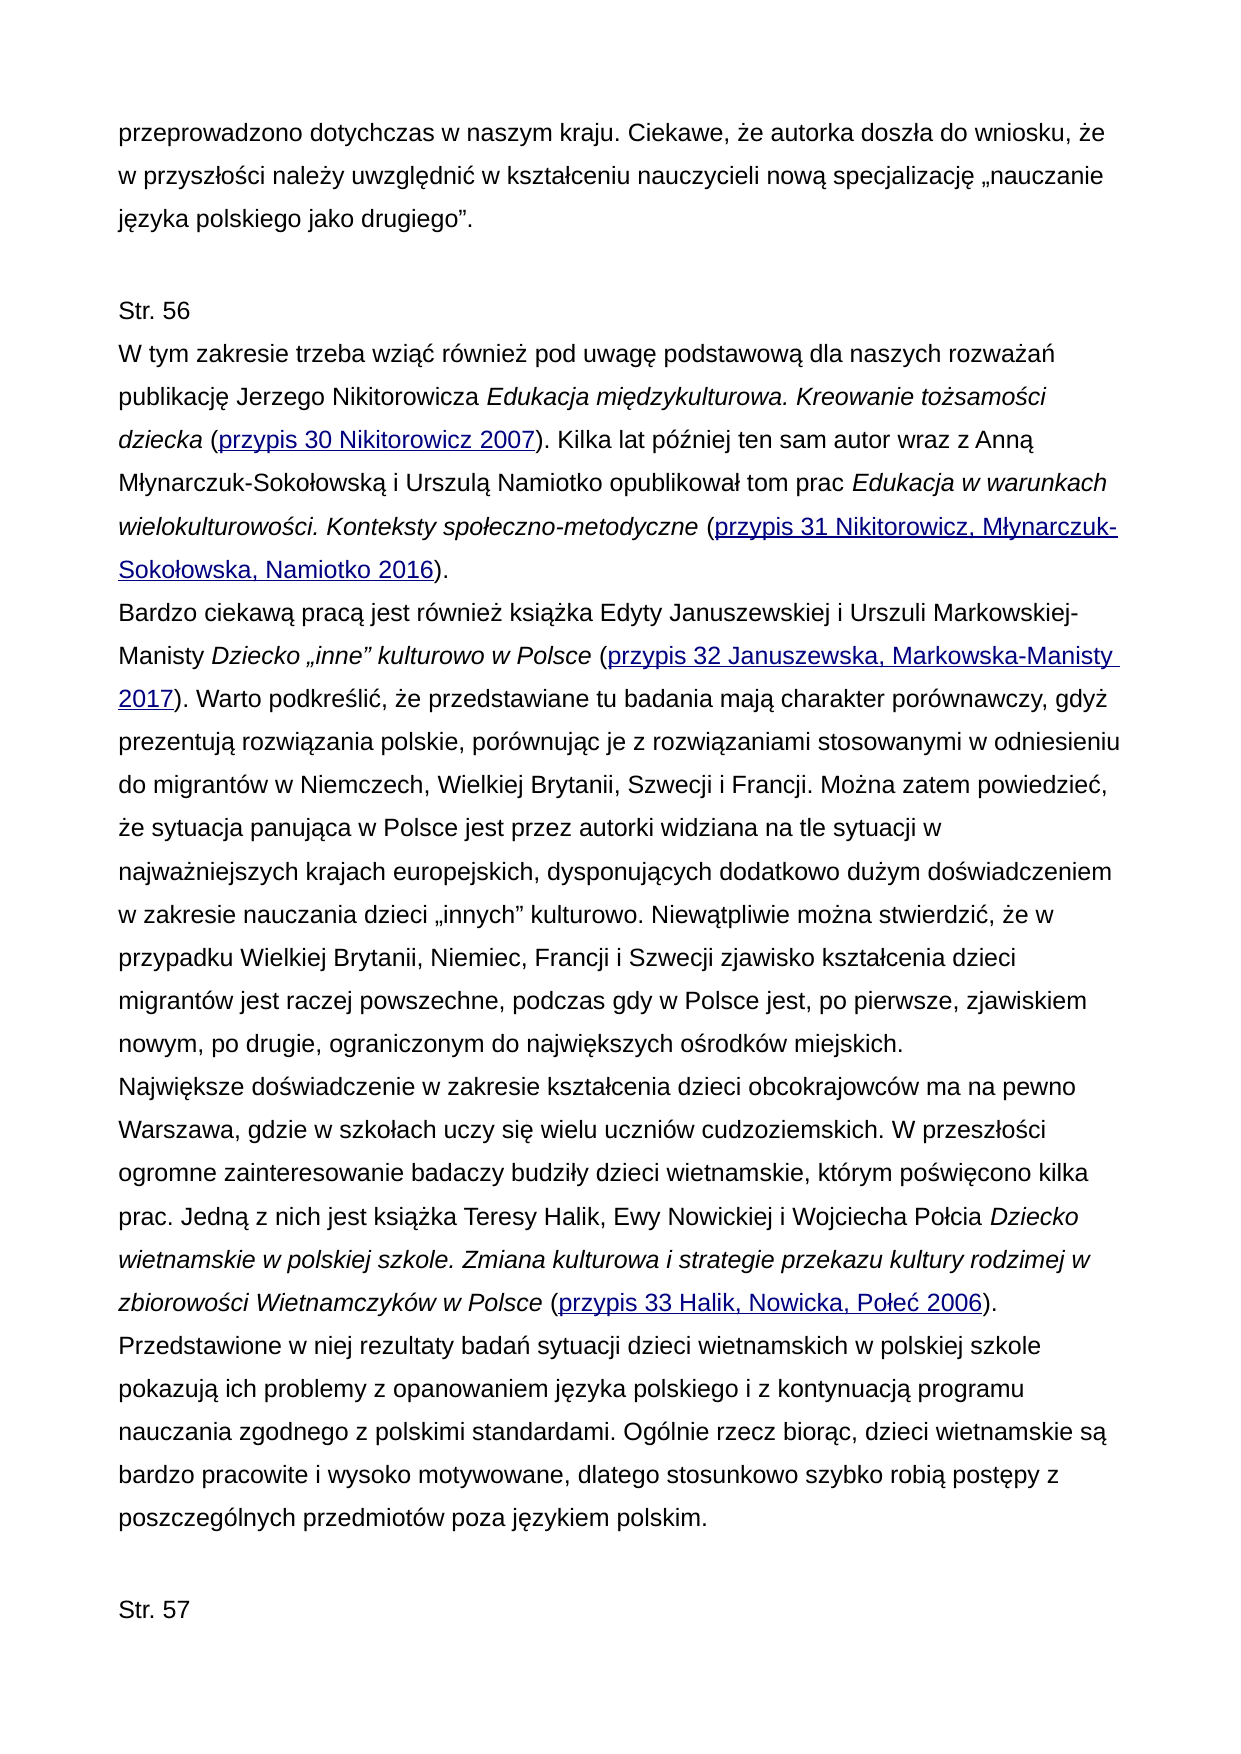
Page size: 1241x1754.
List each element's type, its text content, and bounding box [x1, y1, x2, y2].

text Bardzo ciekawą pracą jest również książka Edyty Januszewskiej i Urszuli Markowskiej-Manisty Dziecko „inne” kulturowo w Polsce (przypis 32 Januszewska, Markowska-Manisty 2017). Warto podkreślić, że przedstawiane tu badania mają charakter porównawczy, gdyż prezentują rozwiązania polskie, porównując je z rozwiązaniami stosowanymi w odniesieniu do migrantów w Niemczech, Wielkiej Brytanii, Szwecji i Francji. Można zatem powiedzieć, że sytuacja panująca w Polsce jest przez autorki widziana na tle sytuacji w najważniejszych krajach europejskich, dysponujących dodatkowo dużym doświadczeniem w zakresie nauczania dzieci „innych” kulturowo. Niewątpliwie można stwierdzić, że w przypadku Wielkiej Brytanii, Niemiec, Francji i Szwecji zjawisko kształcenia dzieci migrantów jest raczej powszechne, podczas gdy w Polsce jest, po pierwsze, zjawiskiem nowym, po drugie, ograniczonym do największych ośrodków miejskich. [118, 598, 1122, 1058]
text Str. 57 [118, 1595, 1122, 1624]
text Największe doświadczenie w zakresie kształcenia dzieci obcokrajowców ma na pewno Warszawa, gdzie w szkołach uczy się wielu uczniów cudzoziemskich. W przeszłości ogromne zainteresowanie badaczy budziły dzieci wietnamskie, którym poświęcono kilka prac. Jedną z nich jest książka Teresy Halik, Ewy Nowickiej i Wojciecha Połcia Dziecko wietnamskie w polskiej szkole. Zmiana kulturowa i strategie przekazu kultury rodzimej w zbiorowości Wietnamczyków w Polsce (przypis 33 Halik, Nowicka, Połeć 2006). Przedstawione w niej rezultaty badań sytuacji dzieci wietnamskich w polskiej szkole pokazują ich problemy z opanowaniem języka polskiego i z kontynuacją programu nauczania zgodnego z polskimi standardami. Ogólnie rzecz biorąc, dzieci wietnamskie są bardzo pracowite i wysoko motywowane, dlatego stosunkowo szybko robią postępy z poszczególnych przedmiotów poza językiem polskim. [118, 1072, 1122, 1532]
text W tym zakresie trzeba wziąć również pod uwagę podstawową dla naszych rozważań publikację Jerzego Nikitorowicza Edukacja międzykulturowa. Kreowanie tożsamości dziecka (przypis 30 Nikitorowicz 2007). Kilka lat później ten sam autor wraz z Anną Młynarczuk-Sokołowską i Urszulą Namiotko opublikował tom prac Edukacja w warunkach wielokulturowości. Konteksty społeczno-metodyczne (przypis 31 Nikitorowicz, Młynarczuk-Sokołowska, Namiotko 2016). [118, 339, 1122, 583]
text przeprowadzono dotychczas w naszym kraju. Ciekawe, że autorka doszła do wniosku, że w przyszłości należy uwzględnić w kształceniu nauczycieli nową specjalizację „nauczanie języka polskiego jako drugiego”. [118, 118, 1122, 233]
text Str. 56 [118, 296, 1122, 325]
